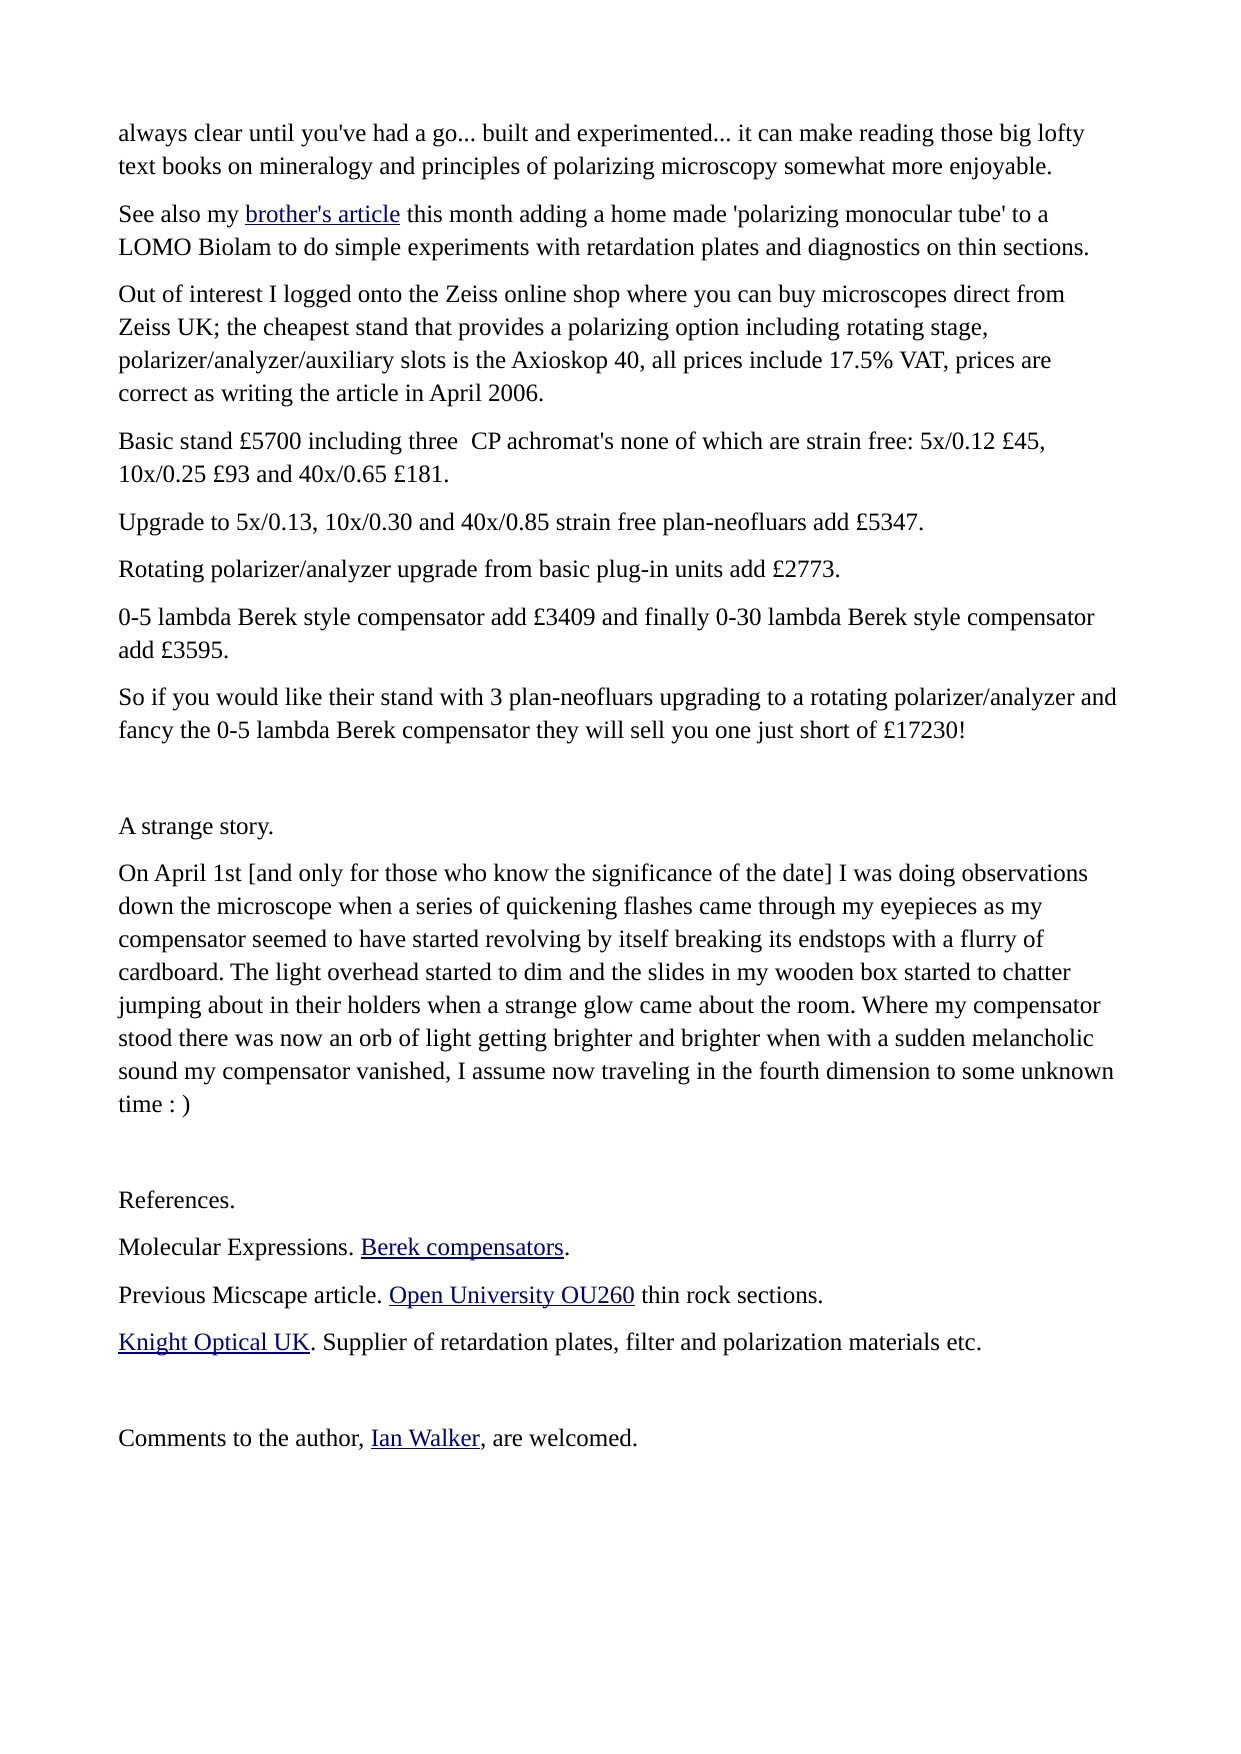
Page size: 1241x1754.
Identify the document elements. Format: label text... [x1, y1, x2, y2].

text Upgrade to 5x/0.13, 10x/0.30 and 40x/0.85 strain free plan-neofluars add £5347. [118, 507, 1122, 535]
text A strange story. [118, 811, 1122, 839]
text Previous Micscape article. Open University OU260 thin rock sections. [118, 1280, 1122, 1309]
text Molecular Expressions. Berek compensators. [118, 1232, 1122, 1261]
text So if you would like their stand with 3 plan-neofluars upgrading to a rotating polarizer/analyzer and fancy the 0-5 lambda Berek compensator they will sell you one just short of £17230! [118, 682, 1122, 744]
text 0-5 lambda Berek style compensator add £3409 and finally 0-30 lambda Berek style compensator add £3595. [118, 602, 1122, 664]
text Knight Optical UK. Supplier of retardation plates, filter and polarization materials etc. [118, 1327, 1122, 1356]
text References. [118, 1185, 1122, 1213]
text Basic stand £5700 including three CP achromat's none of which are strain free: 5x/0.12 £45, 10x/0.25 £93 and 40x/0.65 £181. [118, 426, 1122, 488]
text Rotating polarizer/analyzer upgrade from basic plug-in units add £2773. [118, 554, 1122, 583]
text Comments to the author, Ian Walker, are welcomed. [118, 1423, 1122, 1451]
text See also my brother's article this month adding a home made 'polarizing monocular tube' to a LOMO Biolam to do simple experiments with retardation plates and diagnostics on thin sections. [118, 199, 1122, 261]
text On April 1st [and only for those who know the significance of the date] I was doing observations down the microscope when a series of quickening flashes came through my eyepieces as my compensator seemed to have started revolving by itself breaking its endstops with a flurry of cardboard. The light overhead started to dim and the slides in my wooden box started to chatter jumping about in their holders when a strange glow came about the room. Where my compensator stood there was now an orb of light getting brighter and brighter when with a sudden melancholic sound my compensator vanished, I assume now traveling in the fourth dimension to some unknown time : ) [118, 858, 1122, 1118]
text always clear until you've had a go... built and experimented... it can make reading those big lofty text books on mineralogy and principles of polarizing microscopy somewhat more enjoyable. [118, 118, 1122, 180]
text Out of interest I logged onto the Zeiss online shop where you can buy microscopes direct from Zeiss UK; the cheapest stand that provides a polarizing option including rotating stage, polarizer/analyzer/auxiliary slots is the Axioskop 40, all prices include 17.5% VAT, prices are correct as writing the article in April 2006. [118, 279, 1122, 407]
